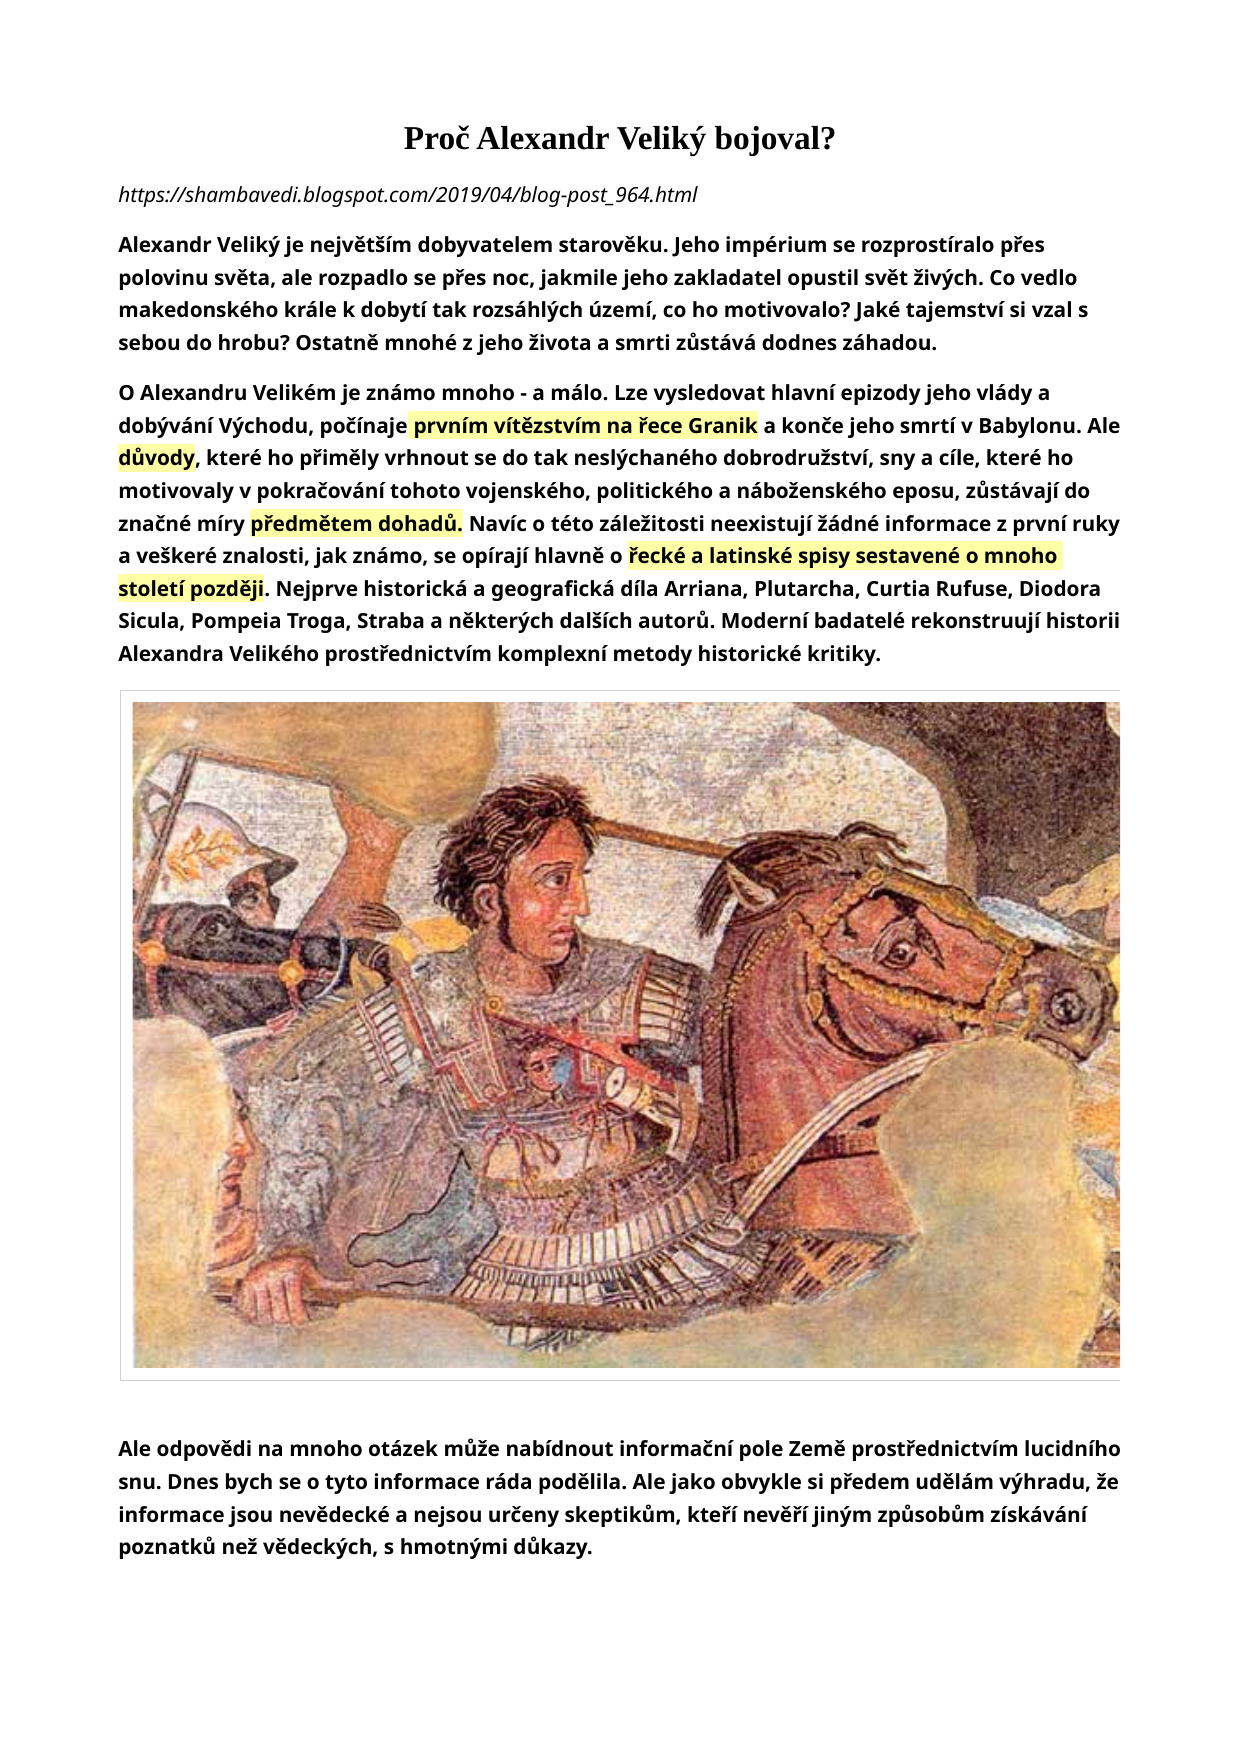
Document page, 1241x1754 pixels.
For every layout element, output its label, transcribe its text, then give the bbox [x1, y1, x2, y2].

text Ale odpovědi na mnoho otázek může nabídnout informační pole Země prostřednictvím lucidního snu. Dnes bych se o tyto informace ráda podělila. Ale jako obvykle si předem udělám výhradu, že informace jsou nevědecké a nejsou určeny skeptikům, kteří nevěří jiným způsobům získávání poznatků než vědeckých, s hmotnými důkazy. [118, 1402, 1122, 1561]
subtitle Proč Alexandr Veliký bojoval? [118, 118, 1122, 156]
text https://shambavedi.blogspot.com/2019/04/blog-post_964.html [118, 180, 1122, 208]
picture [132, 702, 1121, 1368]
text O Alexandru Velikém je známo mnoho - a málo. Lze vysledovat hlavní epizody jeho vlády a dobývání Východu, počínaje prvním vítězstvím na řece Granik a konče jeho smrtí v Babylonu. Ale důvody, které ho přiměly vrhnout se do tak neslýchaného dobrodružství, sny a cíle, které ho motivovaly v pokračování tohoto vojenského, politického a náboženského eposu, zůstávají do značné míry předmětem dohadů. Navíc o této záležitosti neexistují žádné informace z první ruky a veškeré znalosti, jak známo, se opírají hlavně o řecké a latinské spisy sestavené o mnoho století později. Nejprve historická a geografická díla Arriana, Plutarcha, Curtia Rufuse, Diodora Sicula, Pompeia Troga, Straba a některých dalších autorů. Moderní badatelé rekonstruují historii Alexandra Velikého prostřednictvím komplexní metody historické kritiky. [118, 378, 1122, 668]
text Alexandr Veliký je největším dobyvatelem starověku. Jeho impérium se rozprostíralo přes polovinu světa, ale rozpadlo se přes noc, jakmile jeho zakladatel opustil svět živých. Co vedlo makedonského krále k dobytí tak rozsáhlých území, co ho motivovalo? Jaké tajemství si vzal s sebou do hrobu? Ostatně mnohé z jeho života a smrti zůstává dodnes záhadou. [118, 230, 1122, 356]
